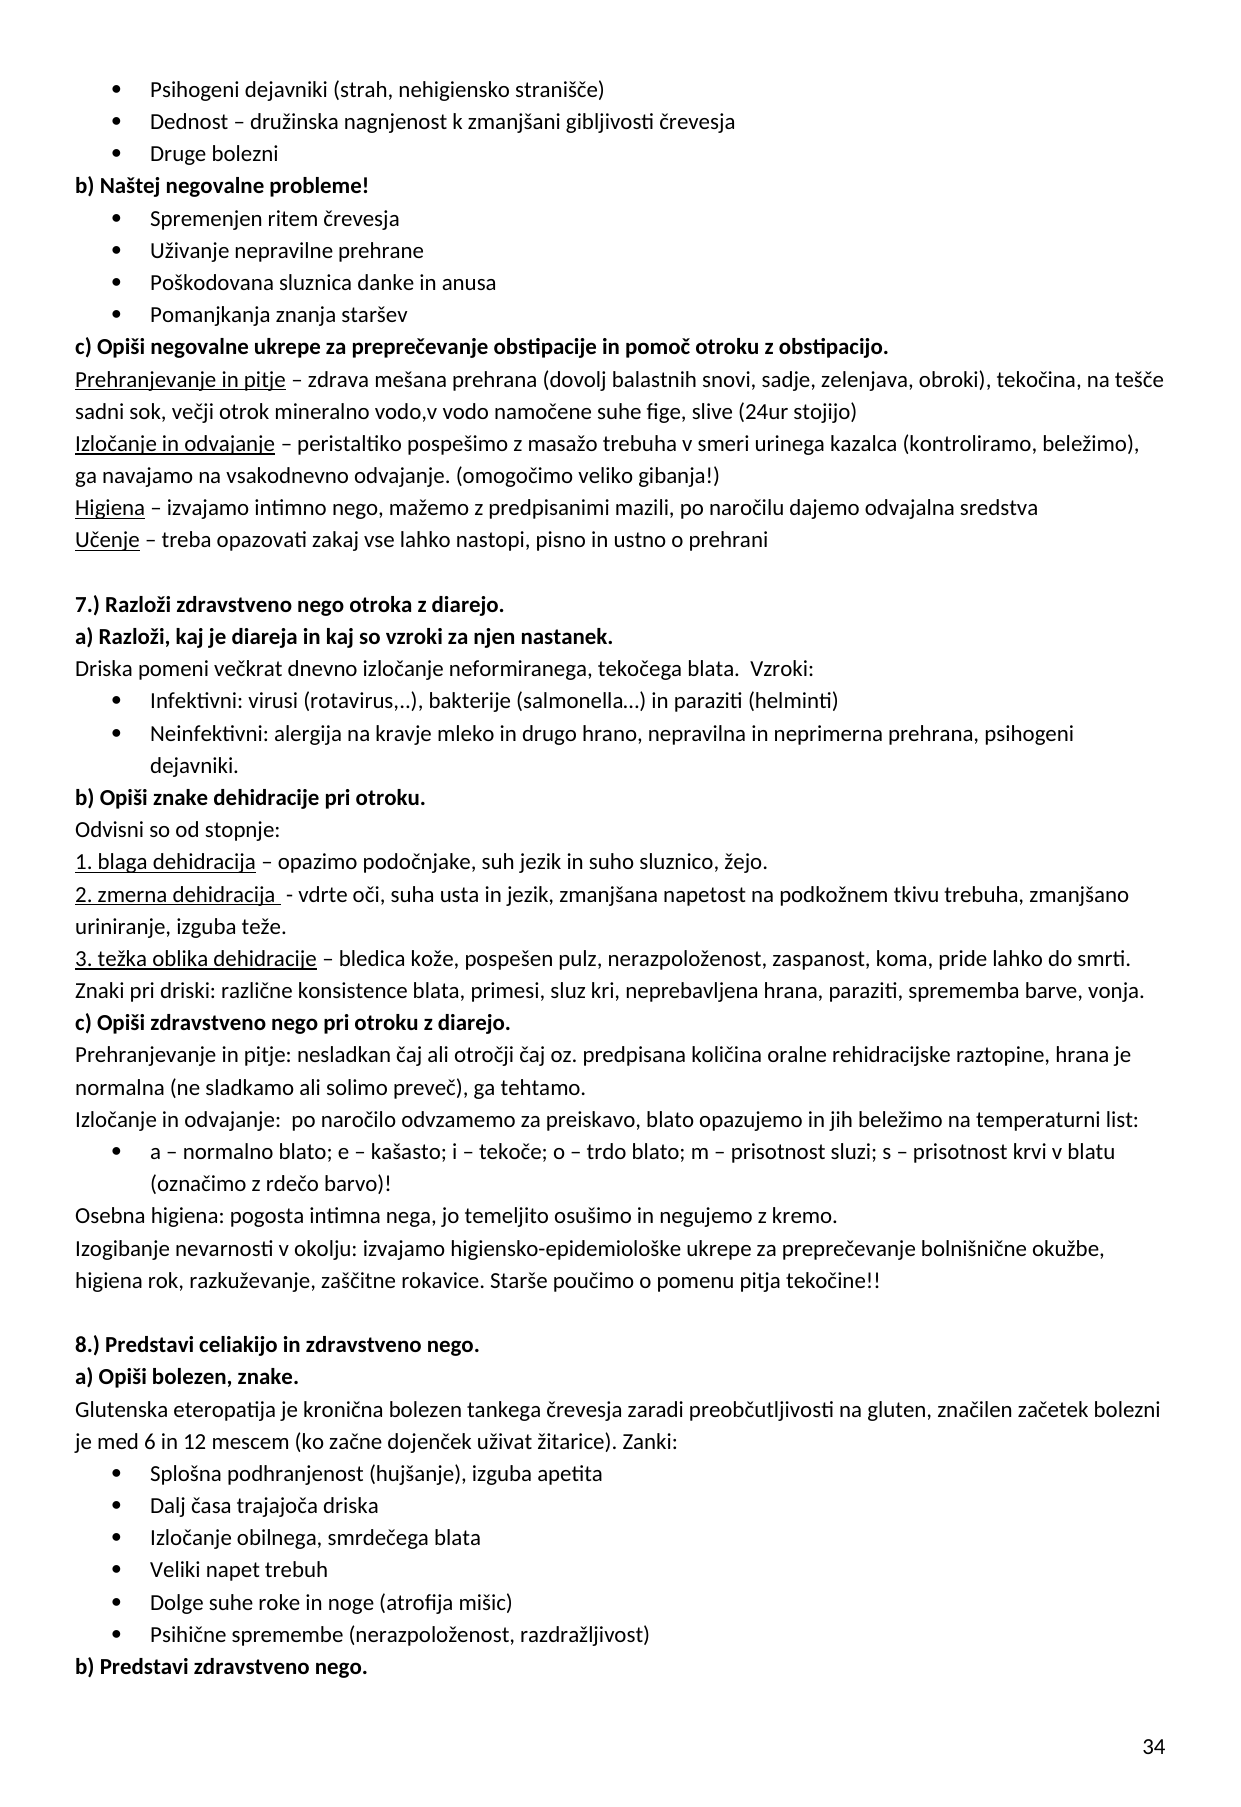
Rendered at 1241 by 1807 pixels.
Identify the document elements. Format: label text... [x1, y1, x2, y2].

text Izločanje in odvajanje – peristaltiko pospešimo z masažo trebuha v smeri urinega kazalca (kontroliramo, beležimo), ga navajamo na vsakodnevno odvajanje. (omogočimo veliko gibanja!) [75, 429, 1165, 489]
text Osebna higiena: pogosta intimna nega, jo temeljito osušimo in negujemo z kremo. [75, 1202, 1165, 1229]
list Infektivni: virusi (rotavirus,..), bakterije (salmonella…) in paraziti (helminti) [112, 687, 1165, 714]
text 2. zmerna dehidracija - vdrte oči, suha usta in jezik, zmanjšana napetost na podkožnem tkivu trebuha, zmanjšano uriniranje, izguba teže. [75, 880, 1165, 940]
text 7.) Razloži zdravstveno nego otroka z diarejo. [75, 590, 1165, 618]
text Glutenska eteropatija je kronična bolezen tankega črevesja zaradi preobčutljivosti na gluten, značilen začetek bolezni je med 6 in 12 mescem (ko začne dojenček uživat žitarice). Zanki: [75, 1395, 1165, 1455]
list Dolge suhe roke in noge (atrofija mišic) [112, 1588, 1165, 1616]
list Dednost – družinska nagnjenost k zmanjšani gibljivosti črevesja [112, 107, 1165, 135]
text b) Opiši znake dehidracije pri otroku. [75, 783, 1165, 811]
list Uživanje nepravilne prehrane [112, 236, 1165, 264]
text Prehranjevanje in pitje – zdrava mešana prehrana (dovolj balastnih snovi, sadje, zelenjava, obroki), tekočina, na tešče sadni sok, večji otrok mineralno vodo,v vodo namočene suhe fige, slive (24ur stojijo) [75, 365, 1165, 425]
text Odvisni so od stopnje: [75, 815, 1165, 843]
text 8.) Predstavi celiakijo in zdravstveno nego. [75, 1330, 1165, 1358]
list Izločanje obilnega, smrdečega blata [112, 1523, 1165, 1551]
text Učenje – treba opazovati zakaj vse lahko nastopi, pisno in ustno o prehrani [75, 526, 1165, 554]
text Prehranjevanje in pitje: nesladkan čaj ali otročji čaj oz. predpisana količina oralne rehidracijske raztopine, hrana je normalna (ne sladkamo ali solimo preveč), ga tehtamo. [75, 1041, 1165, 1101]
list Psihogeni dejavniki (strah, nehigiensko stranišče) [112, 75, 1165, 103]
list Neinfektivni: alergija na kravje mleko in drugo hrano, nepravilna in neprimerna prehrana, psihogeni dejavniki. [112, 719, 1165, 779]
text b) Naštej negovalne probleme! [75, 172, 1165, 199]
list Druge bolezni [112, 139, 1165, 167]
text c) Opiši zdravstveno nego pri otroku z diarejo. [75, 1008, 1165, 1036]
list a – normalno blato; e – kašasto; i – tekoče; o – trdo blato; m – prisotnost sluzi; s – prisotnost krvi v blatu (označimo z rdečo barvo)! [112, 1137, 1165, 1197]
text Izločanje in odvajanje: po naročilo odvzamemo za preiskavo, blato opazujemo in jih beležimo na temperaturni list: [75, 1105, 1165, 1133]
text a) Razloži, kaj je diareja in kaj so vzroki za njen nastanek. [75, 622, 1165, 650]
text Higiena – izvajamo intimno nego, mažemo z predpisanimi mazili, po naročilu dajemo odvajalna sredstva [75, 493, 1165, 521]
list Splošna podhranjenost (hujšanje), izguba apetita [112, 1459, 1165, 1487]
text Izogibanje nevarnosti v okolju: izvajamo higiensko-epidemiološke ukrepe za preprečevanje bolnišnične okužbe, higiena rok, razkuževanje, zaščitne rokavice. Starše poučimo o pomenu pitja tekočine!! [75, 1234, 1165, 1294]
text 1. blaga dehidracija – opazimo podočnjake, suh jezik in suho sluznico, žejo. [75, 847, 1165, 876]
list Pomanjkanja znanja staršev [112, 300, 1165, 328]
text Znaki pri driski: različne konsistence blata, primesi, sluz kri, neprebavljena hrana, paraziti, sprememba barve, vonja. [75, 976, 1165, 1004]
text a) Opiši bolezen, znake. [75, 1362, 1165, 1391]
list Veliki napet trebuh [112, 1556, 1165, 1584]
list Dalj časa trajajoča driska [112, 1491, 1165, 1519]
list Spremenjen ritem črevesja [112, 204, 1165, 232]
text Driska pomeni večkrat dnevno izločanje neformiranega, tekočega blata. Vzroki: [75, 654, 1165, 682]
text b) Predstavi zdravstveno nego. [75, 1652, 1165, 1680]
text 3. težka oblika dehidracije – bledica kože, pospešen pulz, nerazpoloženost, zaspanost, koma, pride lahko do smrti. [75, 944, 1165, 972]
text c) Opiši negovalne ukrepe za preprečevanje obstipacije in pomoč otroku z obstipacijo. [75, 332, 1165, 361]
list Psihične spremembe (nerazpoloženost, razdražljivost) [112, 1620, 1165, 1648]
list Poškodovana sluznica danke in anusa [112, 268, 1165, 296]
